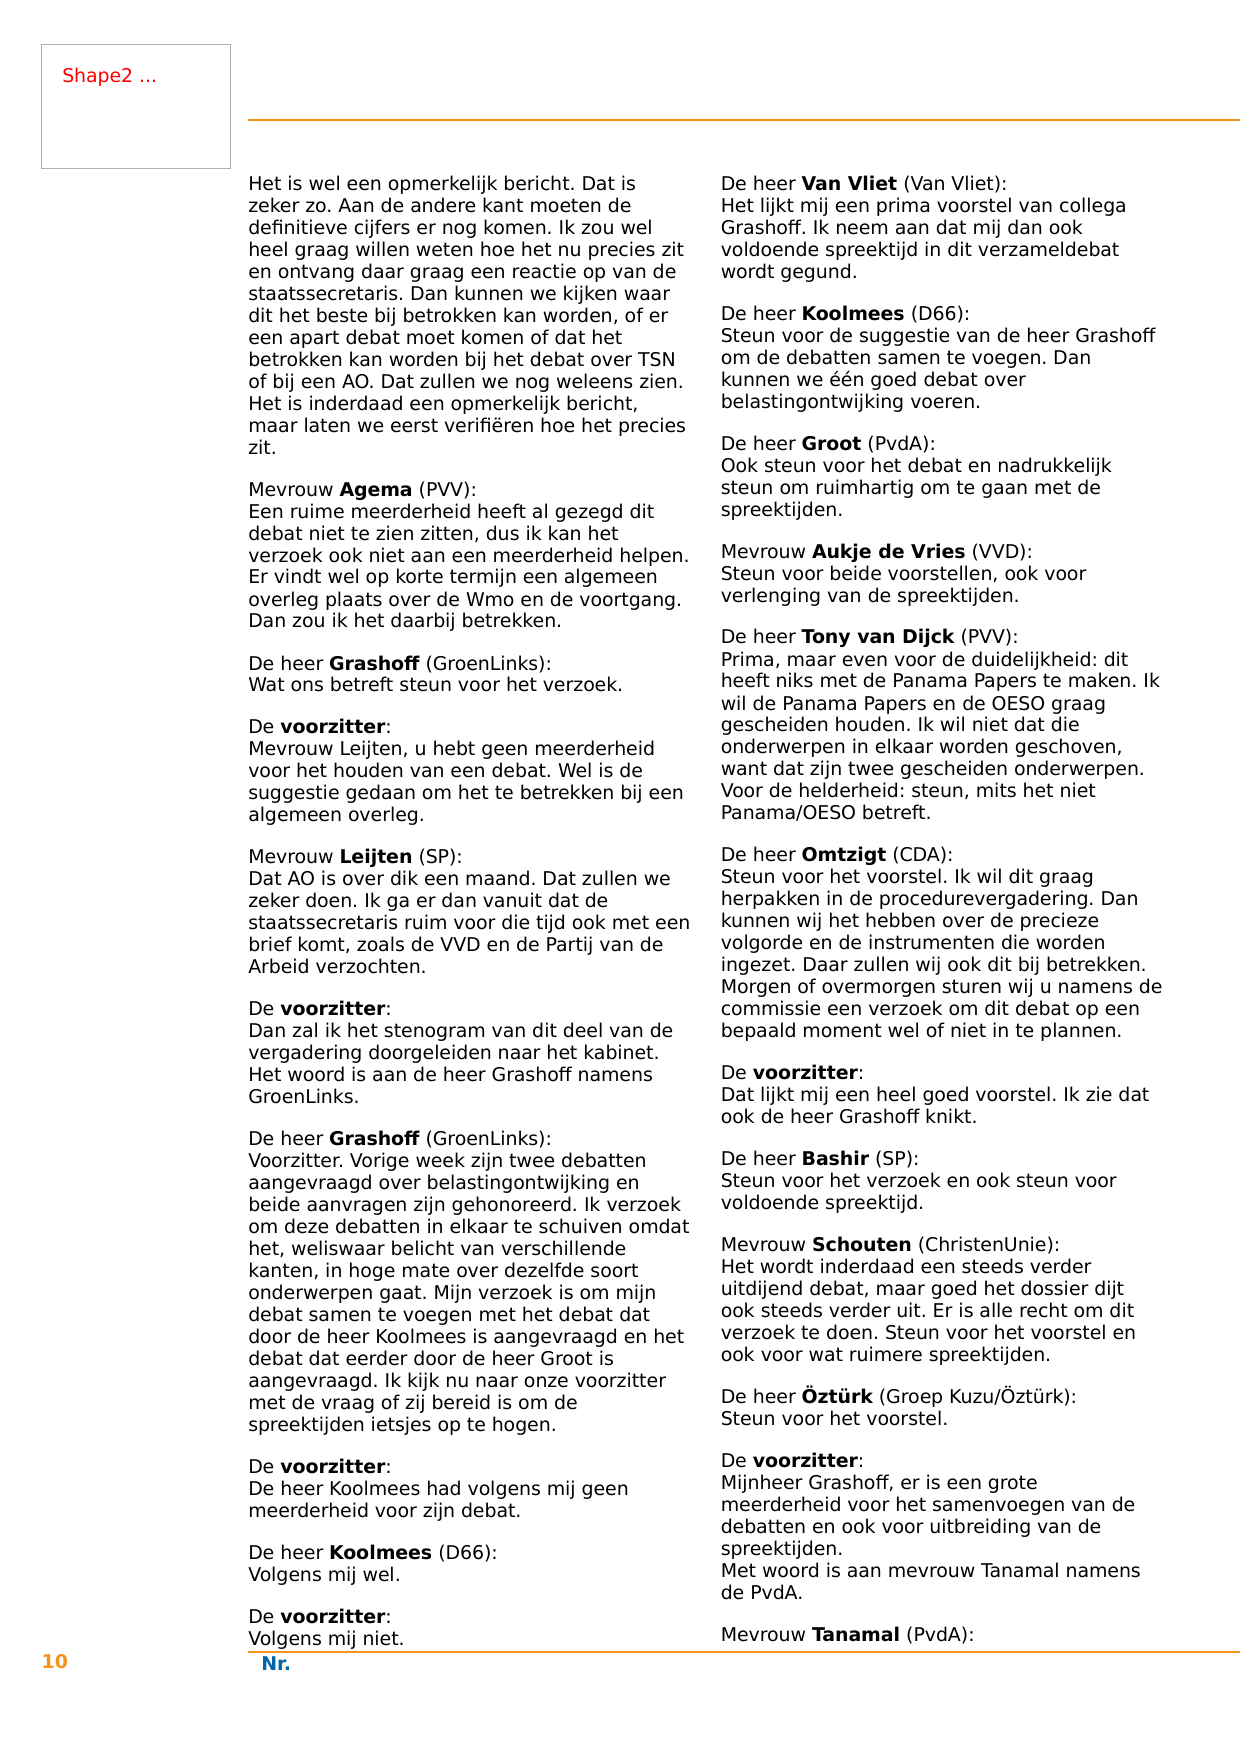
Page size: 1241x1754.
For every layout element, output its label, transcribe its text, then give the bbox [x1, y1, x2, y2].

text Dat lijkt mij een heel goed voorstel. Ik zie dat ook de heer Grashoff knikt. [721, 1084, 1163, 1128]
text De voorzitter: [248, 998, 691, 1020]
text De heer Bashir (SP): [721, 1148, 1163, 1170]
text Steun voor de suggestie van de heer Grashoff om de debatten samen te voegen. Dan kunnen we één goed debat over belastingontwijking voeren. [721, 325, 1163, 413]
text De heer Groot (PvdA): [721, 433, 1163, 454]
text De heer Tony van Dijck (PVV): [721, 626, 1163, 648]
text Met woord is aan mevrouw Tanamal namens de PvdA. [721, 1560, 1163, 1604]
text Mevrouw Agema (PVV): [248, 478, 691, 501]
text Het lijkt mij een prima voorstel van collega Grashoff. Ik neem aan dat mij dan ook voldoende spreektijd in dit verzameldebat wordt gegund. [721, 195, 1163, 283]
text Ook steun voor het debat en nadrukkelijk steun om ruimhartig om te gaan met de spreektijden. [721, 454, 1163, 521]
text De heer Grashoff (GroenLinks): [248, 1128, 691, 1150]
text Mevrouw Aukje de Vries (VVD): [721, 541, 1163, 562]
text De voorzitter: [721, 1450, 1163, 1472]
text Mevrouw Schouten (ChristenUnie): [721, 1234, 1163, 1256]
text Mevrouw Leijten, u hebt geen meerderheid voor het houden van een debat. Wel is de suggestie gedaan om het te betrekken bij een algemeen overleg. [248, 738, 691, 826]
text Steun voor het verzoek en ook steun voor voldoende spreektijd. [721, 1170, 1163, 1214]
text De heer Van Vliet (Van Vliet): [721, 173, 1163, 195]
text De heer Grashoff (GroenLinks): [248, 652, 691, 674]
text Steun voor het voorstel. Ik wil dit graag herpakken in de procedurevergadering. Dan kunnen wij het hebben over de precieze volgorde en de instrumenten die worden ingezet. Daar zullen wij ook dit bij betrekken. Morgen of overmorgen sturen wij u namens de commissie een verzoek om dit debat op een bepaald moment wel of niet in te plannen. [721, 866, 1163, 1042]
text Mijnheer Grashoff, er is een grote meerderheid voor het samenvoegen van de debatten en ook voor uitbreiding van de spreektijden. [721, 1472, 1163, 1560]
text De voorzitter: [248, 1606, 691, 1628]
text De voorzitter: [721, 1062, 1163, 1084]
text De voorzitter: [248, 1456, 691, 1478]
text Mevrouw Tanamal (PvdA): [721, 1624, 1163, 1646]
text Prima, maar even voor de duidelijkheid: dit heeft niks met de Panama Papers te maken. Ik wil de Panama Papers en de OESO graag gescheiden houden. Ik wil niet dat die onderwerpen in elkaar worden geschoven, want dat zijn twee gescheiden onderwerpen. Voor de helderheid: steun, mits het niet Panama/OESO betreft. [721, 648, 1163, 824]
text De heer Öztürk (Groep Kuzu/Öztürk): [721, 1386, 1163, 1408]
text Voorzitter. Vorige week zijn twee debatten aangevraagd over belastingontwijking en beide aanvragen zijn gehonoreerd. Ik verzoek om deze debatten in elkaar te schuiven omdat het, weliswaar belicht van verschillende kanten, in hoge mate over dezelfde soort onderwerpen gaat. Mijn verzoek is om mijn debat samen te voegen met het debat dat door de heer Koolmees is aangevraagd en het debat dat eerder door de heer Groot is aangevraagd. Ik kijk nu naar onze voorzitter met de vraag of zij bereid is om de spreektijden ietsjes op te hogen. [248, 1150, 691, 1436]
text Mevrouw Leijten (SP): [248, 846, 691, 868]
text De voorzitter: [248, 716, 691, 738]
text Steun voor het voorstel. [721, 1408, 1163, 1430]
text De heer Omtzigt (CDA): [721, 844, 1163, 866]
text Het woord is aan de heer Grashoff namens GroenLinks. [248, 1064, 691, 1108]
text Het is wel een opmerkelijk bericht. Dat is zeker zo. Aan de andere kant moeten de definitieve cijfers er nog komen. Ik zou wel heel graag willen weten hoe het nu precies zit en ontvang daar graag een reactie op van de staatssecretaris. Dan kunnen we kijken waar dit het beste bij betrokken kan worden, of er een apart debat moet komen of dat het betrokken kan worden bij het debat over TSN of bij een AO. Dat zullen we nog weleens zien. Het is inderdaad een opmerkelijk bericht, maar laten we eerst verifiëren hoe het precies zit. [248, 173, 691, 458]
text De heer Koolmees had volgens mij geen meerderheid voor zijn debat. [248, 1478, 691, 1522]
text Dat AO is over dik een maand. Dat zullen we zeker doen. Ik ga er dan vanuit dat de staatssecretaris ruim voor die tijd ook met een brief komt, zoals de VVD en de Partij van de Arbeid verzochten. [248, 868, 691, 978]
text Dan zal ik het stenogram van dit deel van de vergadering doorgeleiden naar het kabinet. [248, 1020, 691, 1064]
text Volgens mij niet. [248, 1628, 691, 1649]
text Een ruime meerderheid heeft al gezegd dit debat niet te zien zitten, dus ik kan het verzoek ook niet aan een meerderheid helpen. Er vindt wel op korte termijn een algemeen overleg plaats over de Wmo en de voortgang. Dan zou ik het daarbij betrekken. [248, 501, 691, 632]
text De heer Koolmees (D66): [721, 303, 1163, 325]
text De heer Koolmees (D66): [248, 1542, 691, 1564]
text Wat ons betreft steun voor het verzoek. [248, 674, 691, 696]
text Steun voor beide voorstellen, ook voor verlenging van de spreektijden. [721, 562, 1163, 606]
text Het wordt inderdaad een steeds verder uitdijend debat, maar goed het dossier dijt ook steeds verder uit. Er is alle recht om dit verzoek te doen. Steun voor het voorstel en ook voor wat ruimere spreektijden. [721, 1256, 1163, 1366]
text Volgens mij wel. [248, 1564, 691, 1586]
